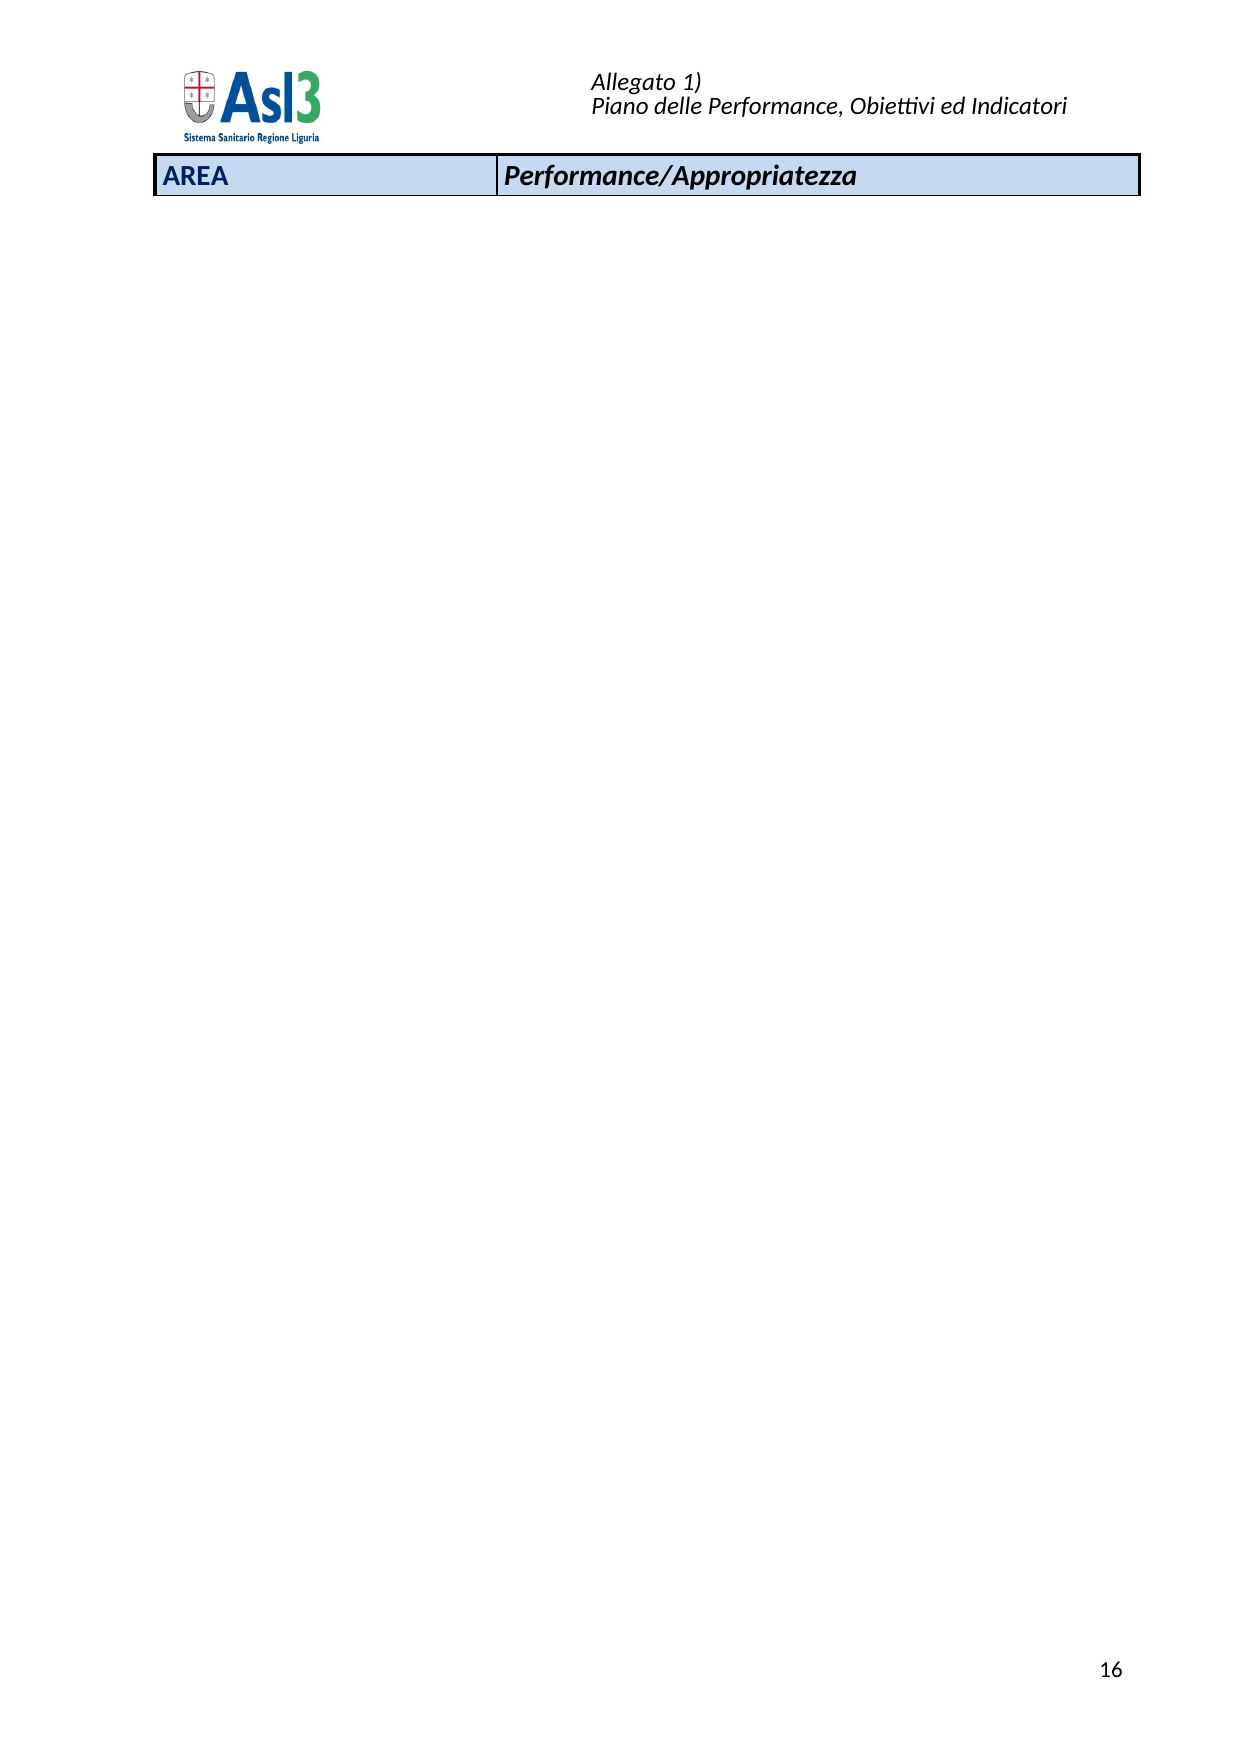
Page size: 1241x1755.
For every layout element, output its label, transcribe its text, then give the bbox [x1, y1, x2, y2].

table_header AREA [157, 156, 496, 195]
table_header Performance/Appropriatezza [498, 156, 1138, 195]
